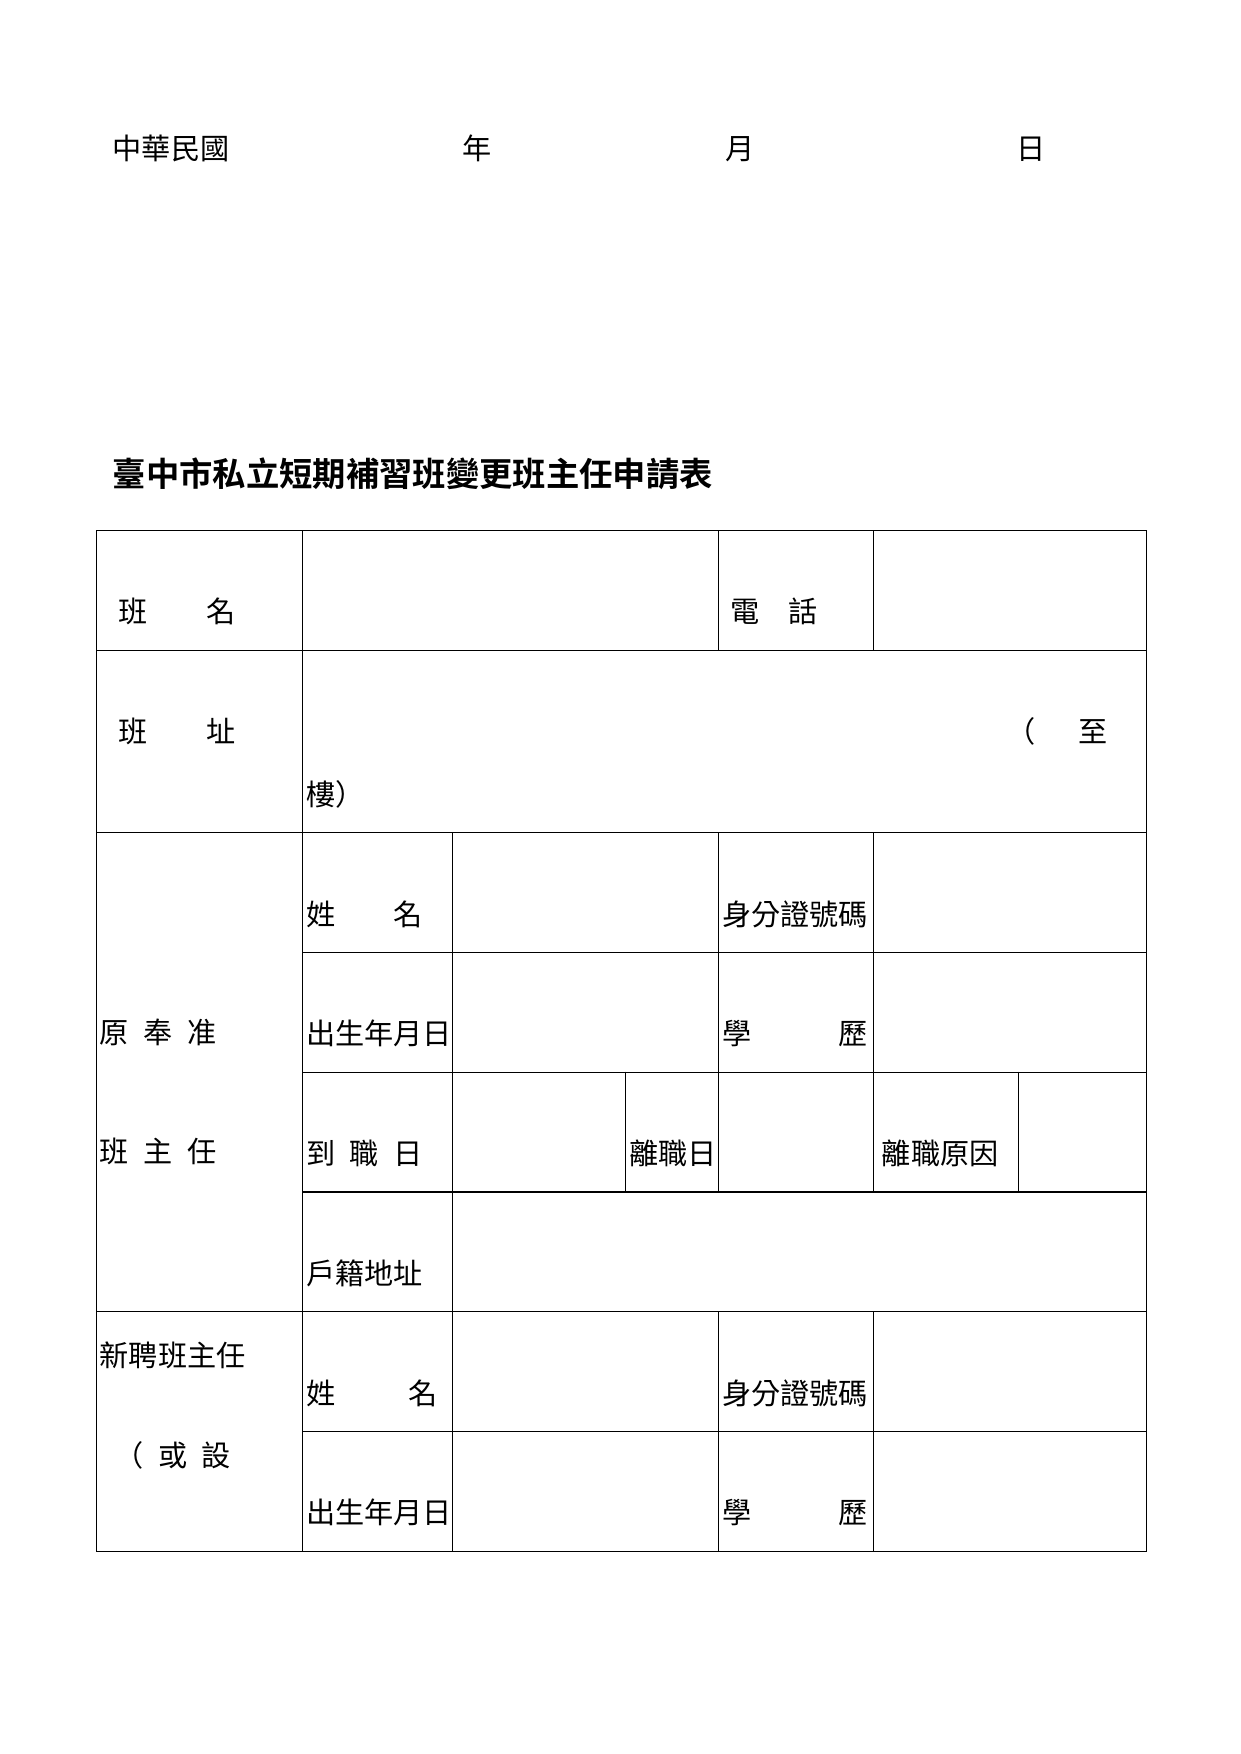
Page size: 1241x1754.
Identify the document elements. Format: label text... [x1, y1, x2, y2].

table_cell 班 址 [97, 651, 302, 832]
table_cell 離職原因 [874, 1073, 1018, 1191]
table_cell 身分證號碼 [719, 833, 873, 952]
table_cell 離職日 [626, 1073, 718, 1191]
table_cell [453, 1432, 718, 1551]
table_cell [874, 833, 1146, 952]
table_cell [874, 953, 1146, 1072]
table_cell 出生年月日 [303, 1432, 452, 1551]
table_cell [453, 833, 718, 952]
table_cell 學 歷 [719, 953, 873, 1072]
table_cell [453, 1312, 718, 1431]
table_header 班 名 [97, 531, 302, 650]
table_cell [453, 1073, 625, 1191]
table_cell [874, 1312, 1146, 1431]
table_cell 戶籍地址 [303, 1193, 452, 1311]
text 中華民國 年 月 日 [112, 105, 1125, 167]
table_cell 姓 名 [303, 1312, 452, 1431]
table_cell 身分證號碼 [719, 1312, 873, 1431]
table_cell 到 職 日 [303, 1073, 452, 1191]
table_cell 出生年月日 [303, 953, 452, 1072]
text 臺中市私立短期補習班變更班主任申請表 [112, 430, 1125, 492]
table_cell 姓 名 [303, 833, 452, 952]
table_cell [719, 1073, 873, 1191]
table_cell [453, 1193, 1146, 1311]
table_cell （ 至 樓） [303, 651, 1146, 832]
table_cell 新聘班主任 （ 或 設 [97, 1312, 302, 1551]
table_cell [1019, 1073, 1146, 1191]
table_cell 原 奉 准 班 主 任 [97, 833, 302, 1311]
table_cell 學 歷 [719, 1432, 873, 1551]
table_cell [453, 953, 718, 1072]
table_cell [874, 1432, 1146, 1551]
table_header 電 話 [719, 531, 873, 650]
table_header [303, 531, 718, 650]
table_header [874, 531, 1146, 650]
